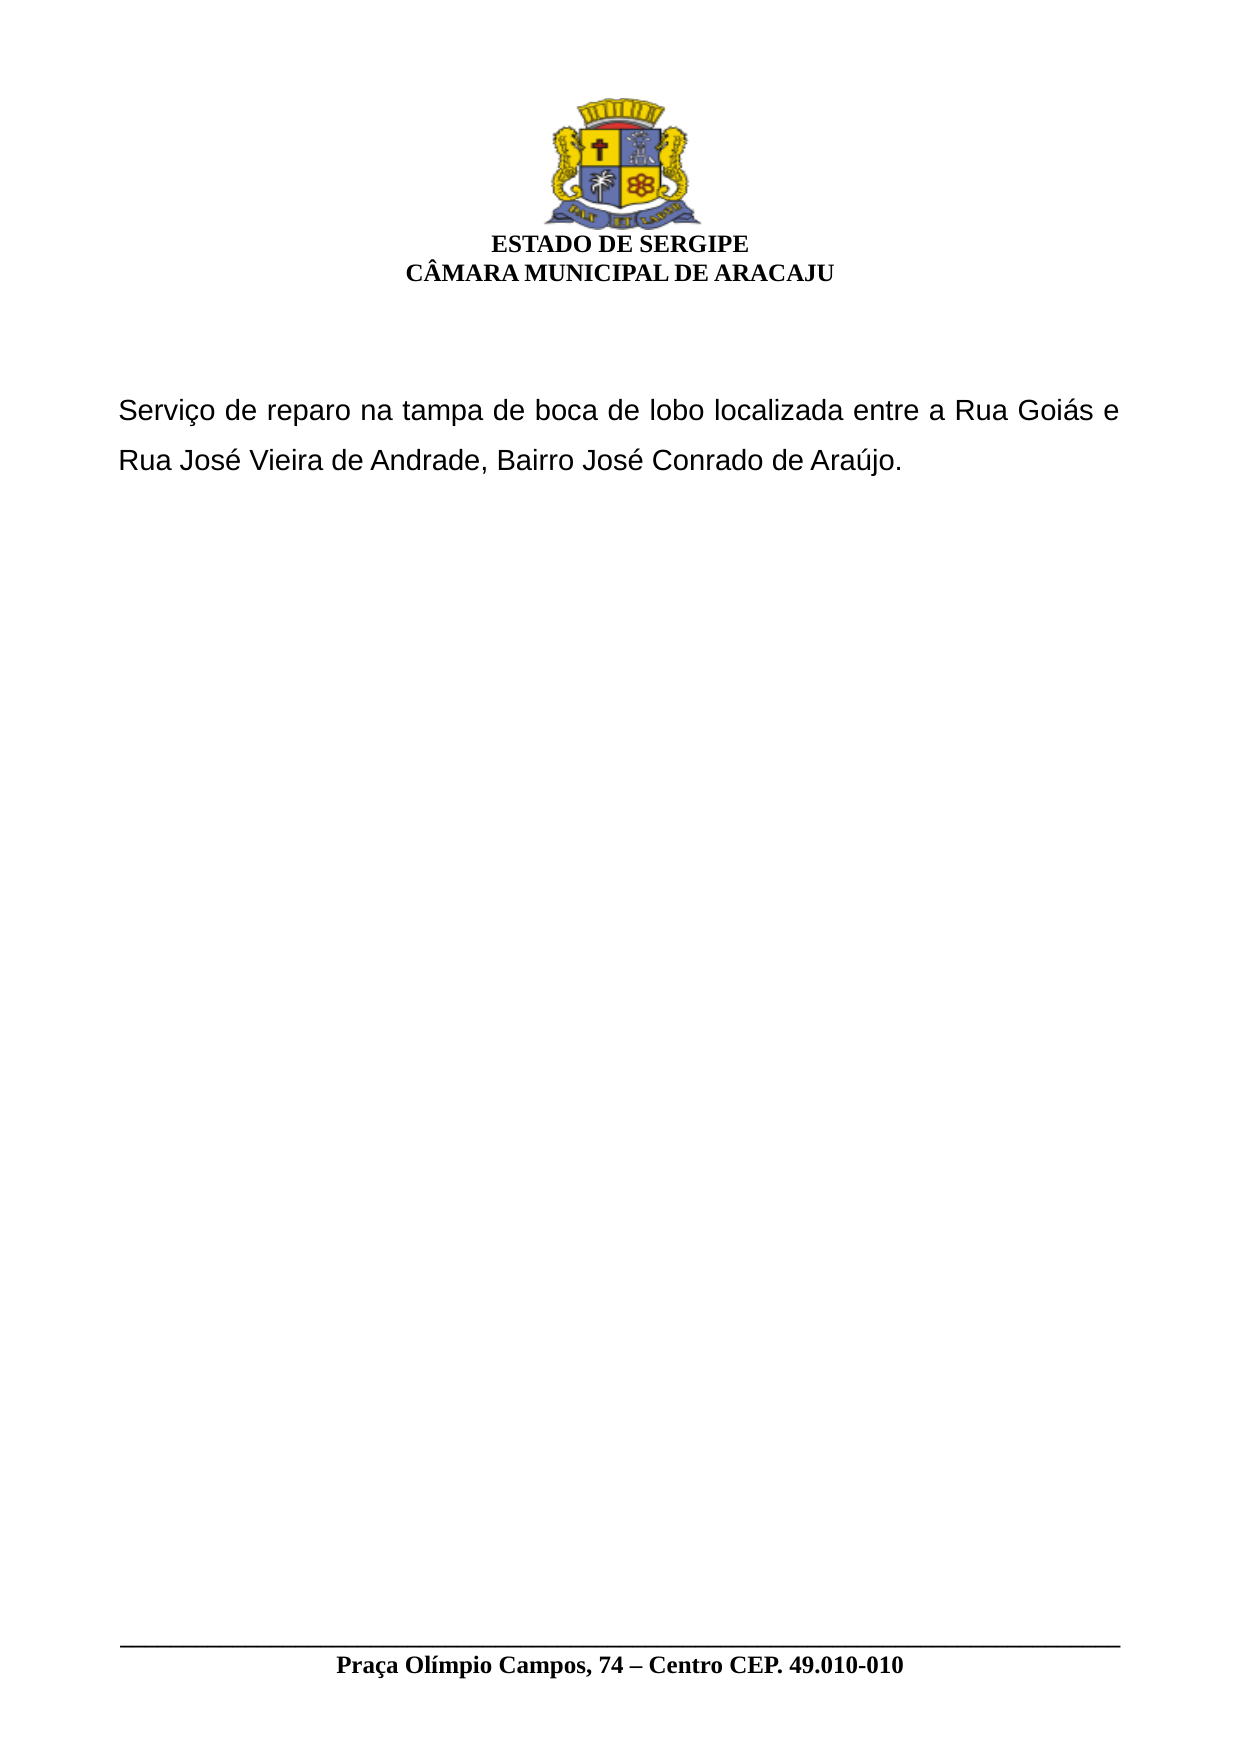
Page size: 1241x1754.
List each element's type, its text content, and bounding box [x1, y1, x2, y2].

text Serviço de reparo na tampa de boca de lobo localizada entre a Rua Goiás e Rua José Vieira de Andrade, Bairro José Conrado de Araújo. [118, 392, 1122, 476]
